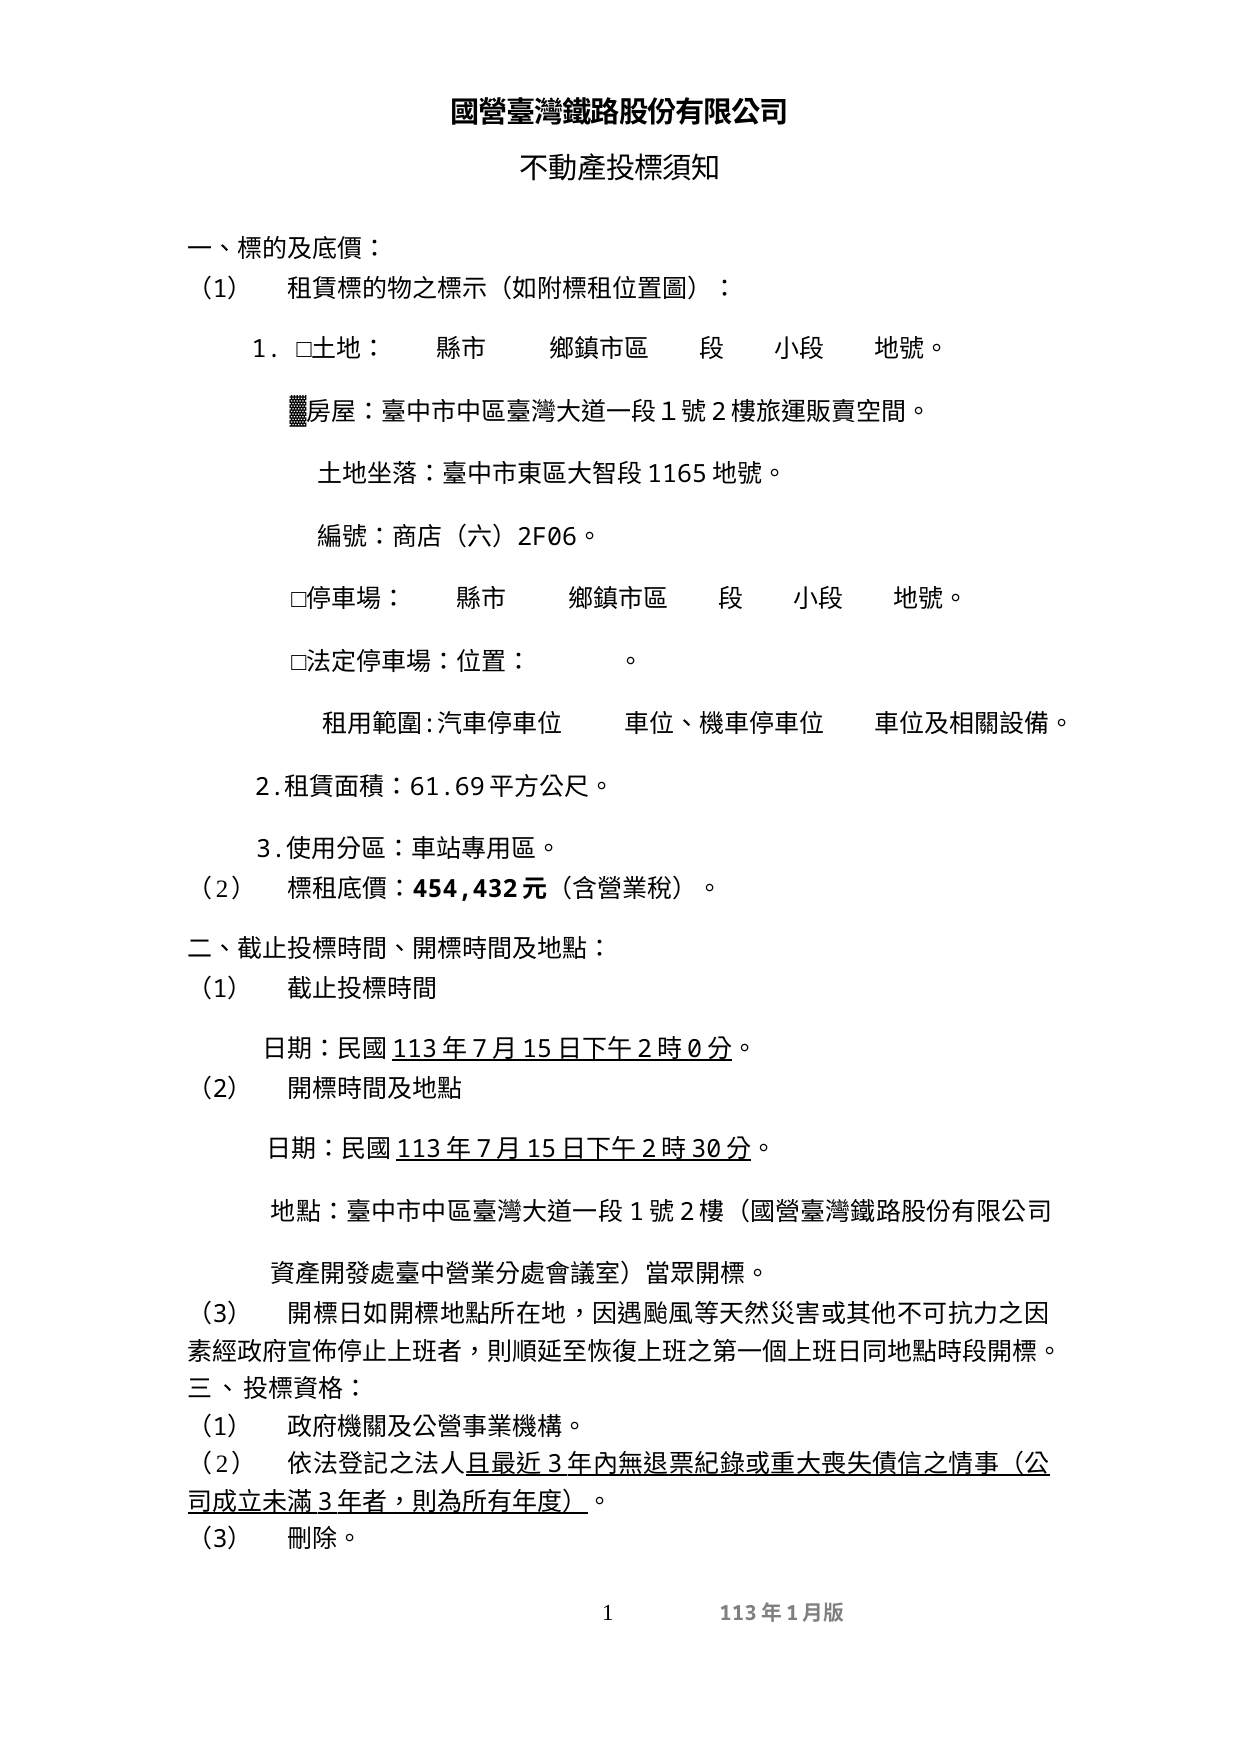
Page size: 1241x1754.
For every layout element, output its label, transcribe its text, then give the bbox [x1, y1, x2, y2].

text 不動產投標須知 [187, 149, 1053, 186]
text □法定停車場：位置： 。 [252, 617, 1053, 680]
text 3.使用分區：車站專用區。 [234, 805, 1053, 867]
list 標租底價：454,432元（含營業稅）。 [187, 867, 1051, 905]
list 租賃標的物之標示（如附標租位置圖）： [187, 267, 1051, 305]
list 截止投標時間 [187, 967, 1051, 1005]
text 日期：民國113年7月15日下午2時30分。 [263, 1105, 1053, 1167]
text 租用範圍:汽車停車位 車位、機車停車位 車位及相關設備。 [320, 680, 1053, 742]
text 2.租賃面積：61.69平方公尺。 [234, 742, 1053, 805]
text □停車場： 縣市 鄉鎮市區 段 小段 地號。 [291, 555, 1053, 617]
list 刪除。 [187, 1517, 1051, 1555]
list 開標時間及地點 [187, 1067, 1051, 1105]
text 土地坐落：臺中市東區大智段1165地號。 [317, 430, 1053, 492]
text 二、截止投標時間、開標時間及地點： [187, 905, 1053, 967]
text 國營臺灣鐵路股份有限公司 [187, 92, 1053, 130]
text 1. □土地： 縣市 鄉鎮市區 段 小段 地號。 [251, 305, 1053, 367]
text 三、投標資格： [187, 1367, 1053, 1405]
text 日期：民國113年7月15日下午2時0分。 [262, 1005, 1053, 1067]
text ▓房屋：臺中市中區臺灣大道一段１號2樓旅運販賣空間。 [289, 367, 1053, 430]
text 編號：商店（六）2F06。 [317, 492, 1053, 555]
list 政府機關及公營事業機構。 [187, 1405, 1051, 1442]
text 一、標的及底價： [187, 205, 1053, 267]
list 開標日如開標地點所在地，因遇颱風等天然災害或其他不可抗力之因素經政府宣佈停止上班者，則順延至恢復上班之第一個上班日同地點時段開標。 [187, 1292, 1051, 1367]
list 依法登記之法人且最近3年內無退票紀錄或重大喪失債信之情事（公司成立未滿3年者，則為所有年度）。 [187, 1442, 1051, 1517]
text 地點：臺中市中區臺灣大道一段1號2樓（國營臺灣鐵路股份有限公司資產開發處臺中營業分處會議室）當眾開標。 [271, 1167, 1053, 1292]
